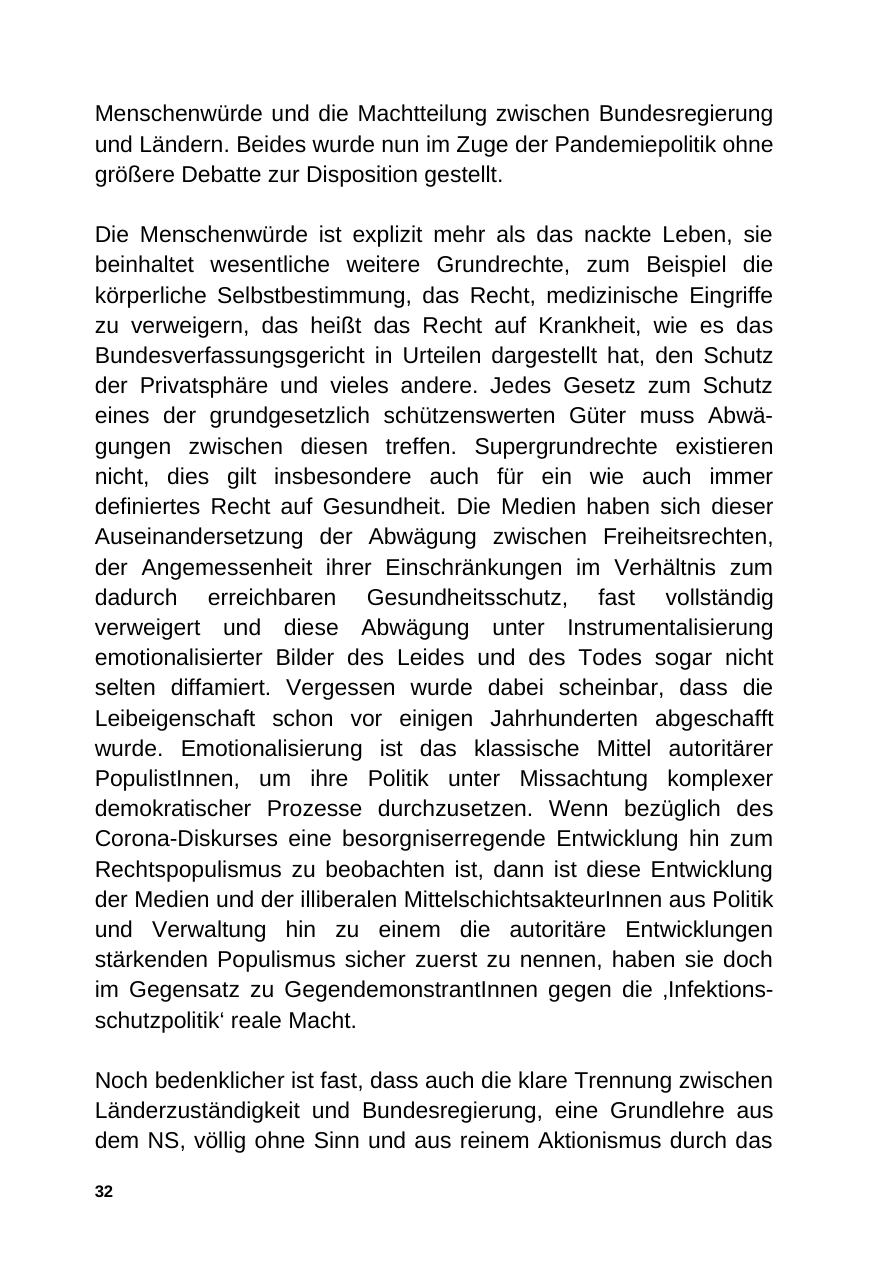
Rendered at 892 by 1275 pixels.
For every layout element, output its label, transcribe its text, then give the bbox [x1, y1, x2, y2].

text Noch bedenklicher ist fast, dass auch die klare Trennung zwischen Länderzuständigkeit und Bundesregierung, eine Grundlehre aus dem NS, völlig ohne Sinn und aus reinem Aktionismus durch das [94, 1067, 774, 1154]
text Die Menschenwürde ist explizit mehr als das nackte Leben, sie beinhaltet wesentliche weitere Grundrechte, zum Beispiel die körperliche Selbstbestimmung, das Recht, medizinische Eingriffe zu verweigern, das heißt das Recht auf Krankheit, wie es das Bundesverfassungsgericht in Urteilen dargestellt hat, den Schutz der Privatsphäre und vieles andere. Jedes Gesetz zum Schutz eines der grundgesetzlich schützenswerten Güter muss Abwä-gungen zwischen diesen treffen. Supergrundrechte existieren nicht, dies gilt insbesondere auch für ein wie auch immer definiertes Recht auf Gesundheit. Die Medien haben sich dieser Auseinandersetzung der Abwägung zwischen Freiheitsrechten, der Angemessenheit ihrer Einschränkungen im Verhältnis zum dadurch erreichbaren Gesundheitsschutz, fast vollständig verweigert und diese Abwägung unter Instrumentalisierung emotionalisierter Bilder des Leides und des Todes sogar nicht selten diffamiert. Vergessen wurde dabei scheinbar, dass die Leibeigenschaft schon vor einigen Jahrhunderten abgeschafft wurde. Emotionalisierung ist das klassische Mittel autoritärer PopulistInnen, um ihre Politik unter Missachtung komplexer demokratischer Prozesse durchzusetzen. Wenn bezüglich des Corona-Diskurses eine besorgniserregende Entwicklung hin zum Rechtspopulismus zu beobachten ist, dann ist diese Entwicklung der Medien und der illiberalen MittelschichtsakteurInnen aus Politik und Verwaltung hin zu einem die autoritäre Entwicklungen stärkenden Populismus sicher zuerst zu nennen, haben sie doch im Gegensatz zu GegendemonstrantInnen gegen die ‚Infektions-schutzpolitik‘ reale Macht. [94, 221, 774, 1033]
text Menschenwürde und die Machtteilung zwischen Bundesregierung und Ländern. Beides wurde nun im Zuge der Pandemiepolitik ohne größere Debatte zur Disposition gestellt. [94, 100, 774, 187]
